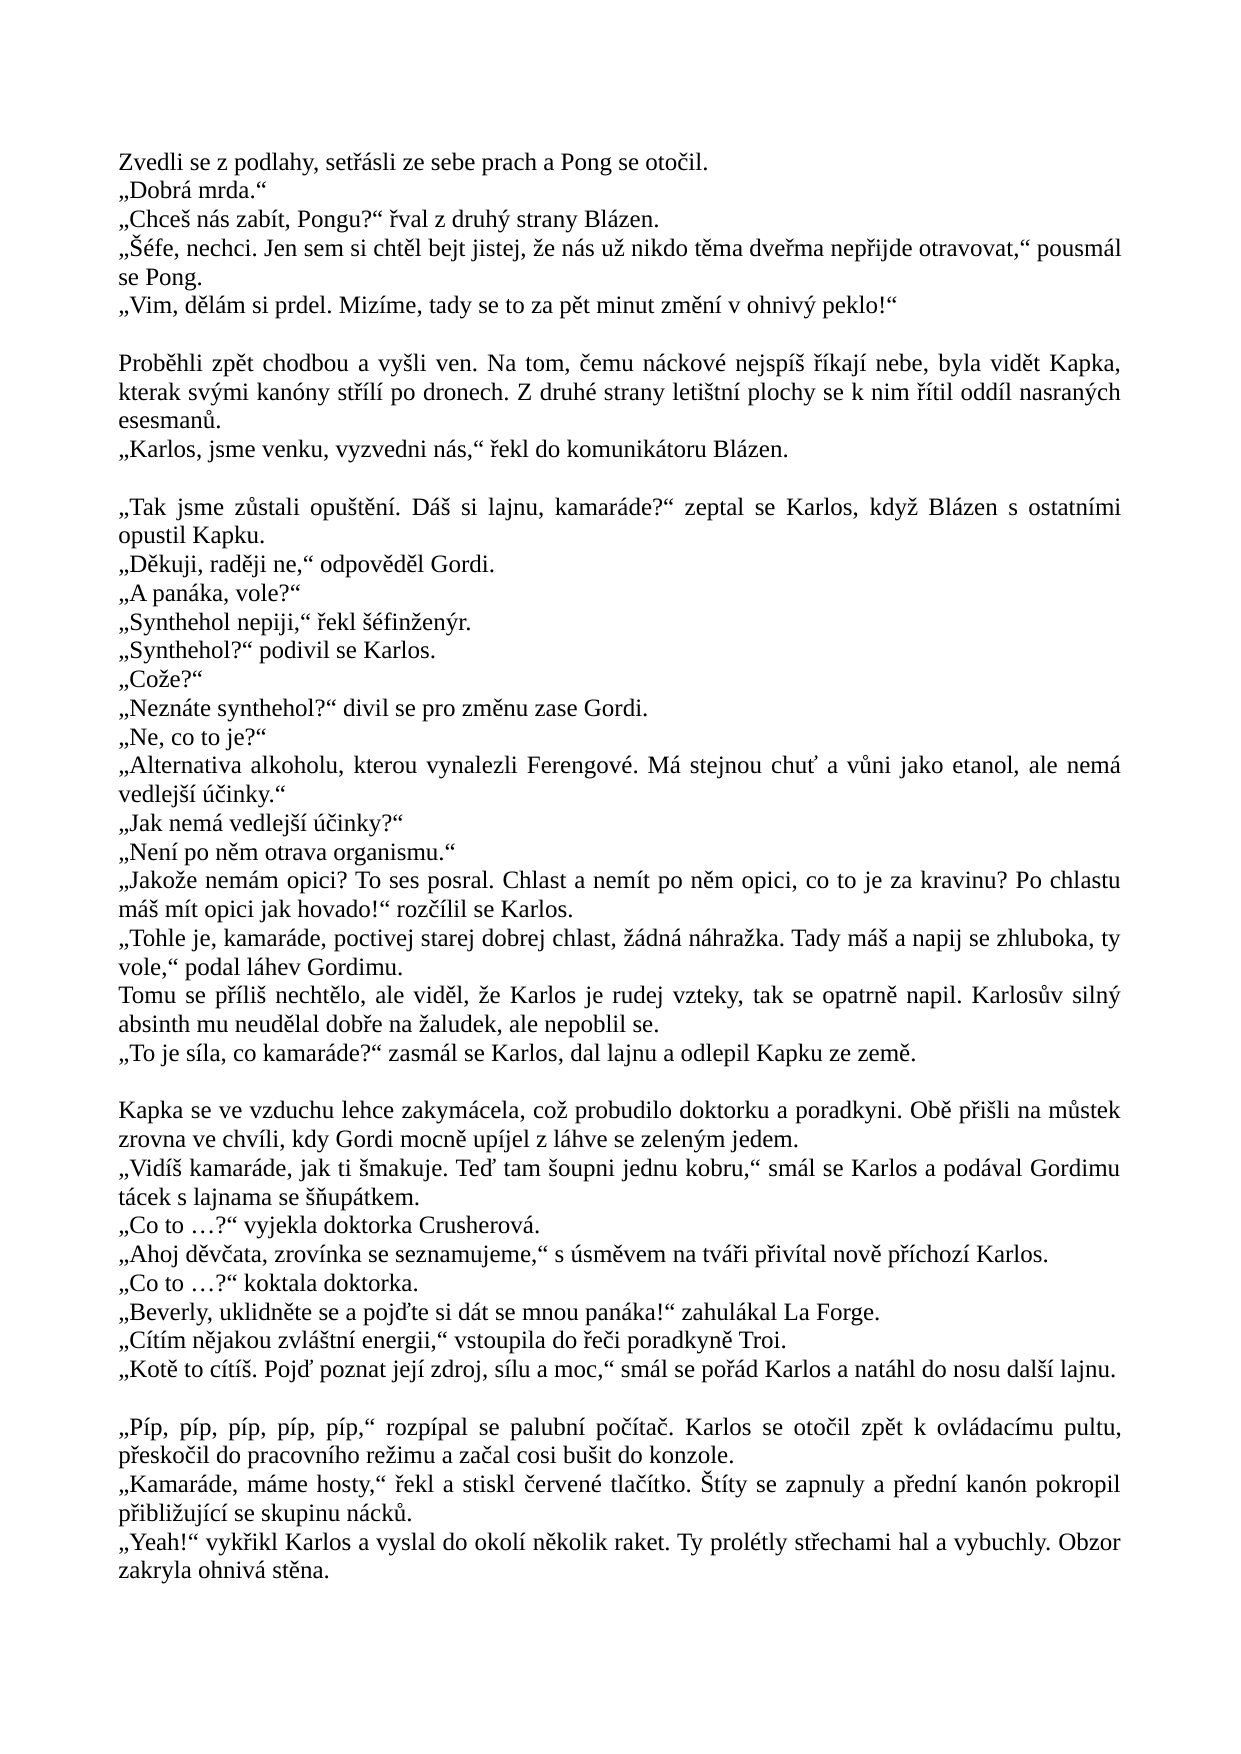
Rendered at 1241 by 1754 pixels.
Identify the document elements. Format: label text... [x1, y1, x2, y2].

text „Ne, co to je?“ [118, 722, 1122, 751]
text „Cože?“ [118, 664, 1122, 693]
text „Synthehol?“ podivil se Karlos. [118, 636, 1122, 664]
text „Jakože nemám opici? To ses posral. Chlast a nemít po něm opici, co to je za kravinu? Po chlastu máš mít opici jak hovado!“ rozčílil se Karlos. [118, 866, 1122, 923]
text „Není po něm otrava organismu.“ [118, 837, 1122, 866]
text „Synthehol nepiji,“ řekl šéfinženýr. [118, 607, 1122, 636]
text „Cítím nějakou zvláštní energii,“ vstoupila do řeči poradkyně Troi. [118, 1326, 1122, 1354]
text „Dobrá mrda.“ [118, 176, 1122, 204]
text „Vim, dělám si prdel. Mizíme, tady se to za pět minut změní v ohnivý peklo!“ [118, 291, 1122, 319]
text „Co to …?“ koktala doktorka. [118, 1268, 1122, 1297]
text „Děkuji, raději ne,“ odpověděl Gordi. [118, 549, 1122, 578]
text „Ahoj děvčata, zrovínka se seznamujeme,“ s úsměvem na tváři přivítal nově příchozí Karlos. [118, 1239, 1122, 1268]
text „Co to …?“ vyjekla doktorka Crusherová. [118, 1211, 1122, 1239]
text „Jak nemá vedlejší účinky?“ [118, 808, 1122, 837]
text „Alternativa alkoholu, kterou vynalezli Ferengové. Má stejnou chuť a vůni jako etanol, ale nemá vedlejší účinky.“ [118, 751, 1122, 808]
text „To je síla, co kamaráde?“ zasmál se Karlos, dal lajnu a odlepil Kapku ze země. [118, 1038, 1122, 1067]
text „A panáka, vole?“ [118, 578, 1122, 607]
text Proběhli zpět chodbou a vyšli ven. Na tom, čemu náckové nejspíš říkají nebe, byla vidět Kapka, kterak svými kanóny střílí po dronech. Z druhé strany letištní plochy se k nim řítil oddíl nasraných esesmanů. [118, 348, 1122, 434]
text „Beverly, uklidněte se a pojďte si dát se mnou panáka!“ zahulákal La Forge. [118, 1297, 1122, 1326]
text „Tohle je, kamaráde, poctivej starej dobrej chlast, žádná náhražka. Tady máš a napij se zhluboka, ty vole,“ podal láhev Gordimu. [118, 923, 1122, 981]
text „Kotě to cítíš. Pojď poznat její zdroj, sílu a moc,“ smál se pořád Karlos a natáhl do nosu další lajnu. [118, 1354, 1122, 1383]
text Tomu se příliš nechtělo, ale viděl, že Karlos je rudej vzteky, tak se opatrně napil. Karlosův silný absinth mu neudělal dobře na žaludek, ale nepoblil se. [118, 981, 1122, 1038]
text „Tak jsme zůstali opuštění. Dáš si lajnu, kamaráde?“ zeptal se Karlos, když Blázen s ostatními opustil Kapku. [118, 492, 1122, 549]
text „Píp, píp, píp, píp, píp,“ rozpípal se palubní počítač. Karlos se otočil zpět k ovládacímu pultu, přeskočil do pracovního režimu a začal cosi bušit do konzole. [118, 1412, 1122, 1469]
text „Yeah!“ vykřikl Karlos a vyslal do okolí několik raket. Ty prolétly střechami hal a vybuchly. Obzor zakryla ohnivá stěna. [118, 1527, 1122, 1584]
text Zvedli se z podlahy, setřásli ze sebe prach a Pong se otočil. [118, 147, 1122, 176]
text „Šéfe, nechci. Jen sem si chtěl bejt jistej, že nás už nikdo těma dveřma nepřijde otravovat,“ pousmál se Pong. [118, 233, 1122, 291]
text „Kamaráde, máme hosty,“ řekl a stiskl červené tlačítko. Štíty se zapnuly a přední kanón pokropil přibližující se skupinu nácků. [118, 1469, 1122, 1527]
text „Karlos, jsme venku, vyzvedni nás,“ řekl do komunikátoru Blázen. [118, 434, 1122, 463]
text „Vidíš kamaráde, jak ti šmakuje. Teď tam šoupni jednu kobru,“ smál se Karlos a podával Gordimu tácek s lajnama se šňupátkem. [118, 1153, 1122, 1211]
text „Chceš nás zabít, Pongu?“ řval z druhý strany Blázen. [118, 204, 1122, 233]
text „Neznáte synthehol?“ divil se pro změnu zase Gordi. [118, 693, 1122, 722]
text Kapka se ve vzduchu lehce zakymácela, což probudilo doktorku a poradkyni. Obě přišli na můstek zrovna ve chvíli, kdy Gordi mocně upíjel z láhve se zeleným jedem. [118, 1096, 1122, 1153]
